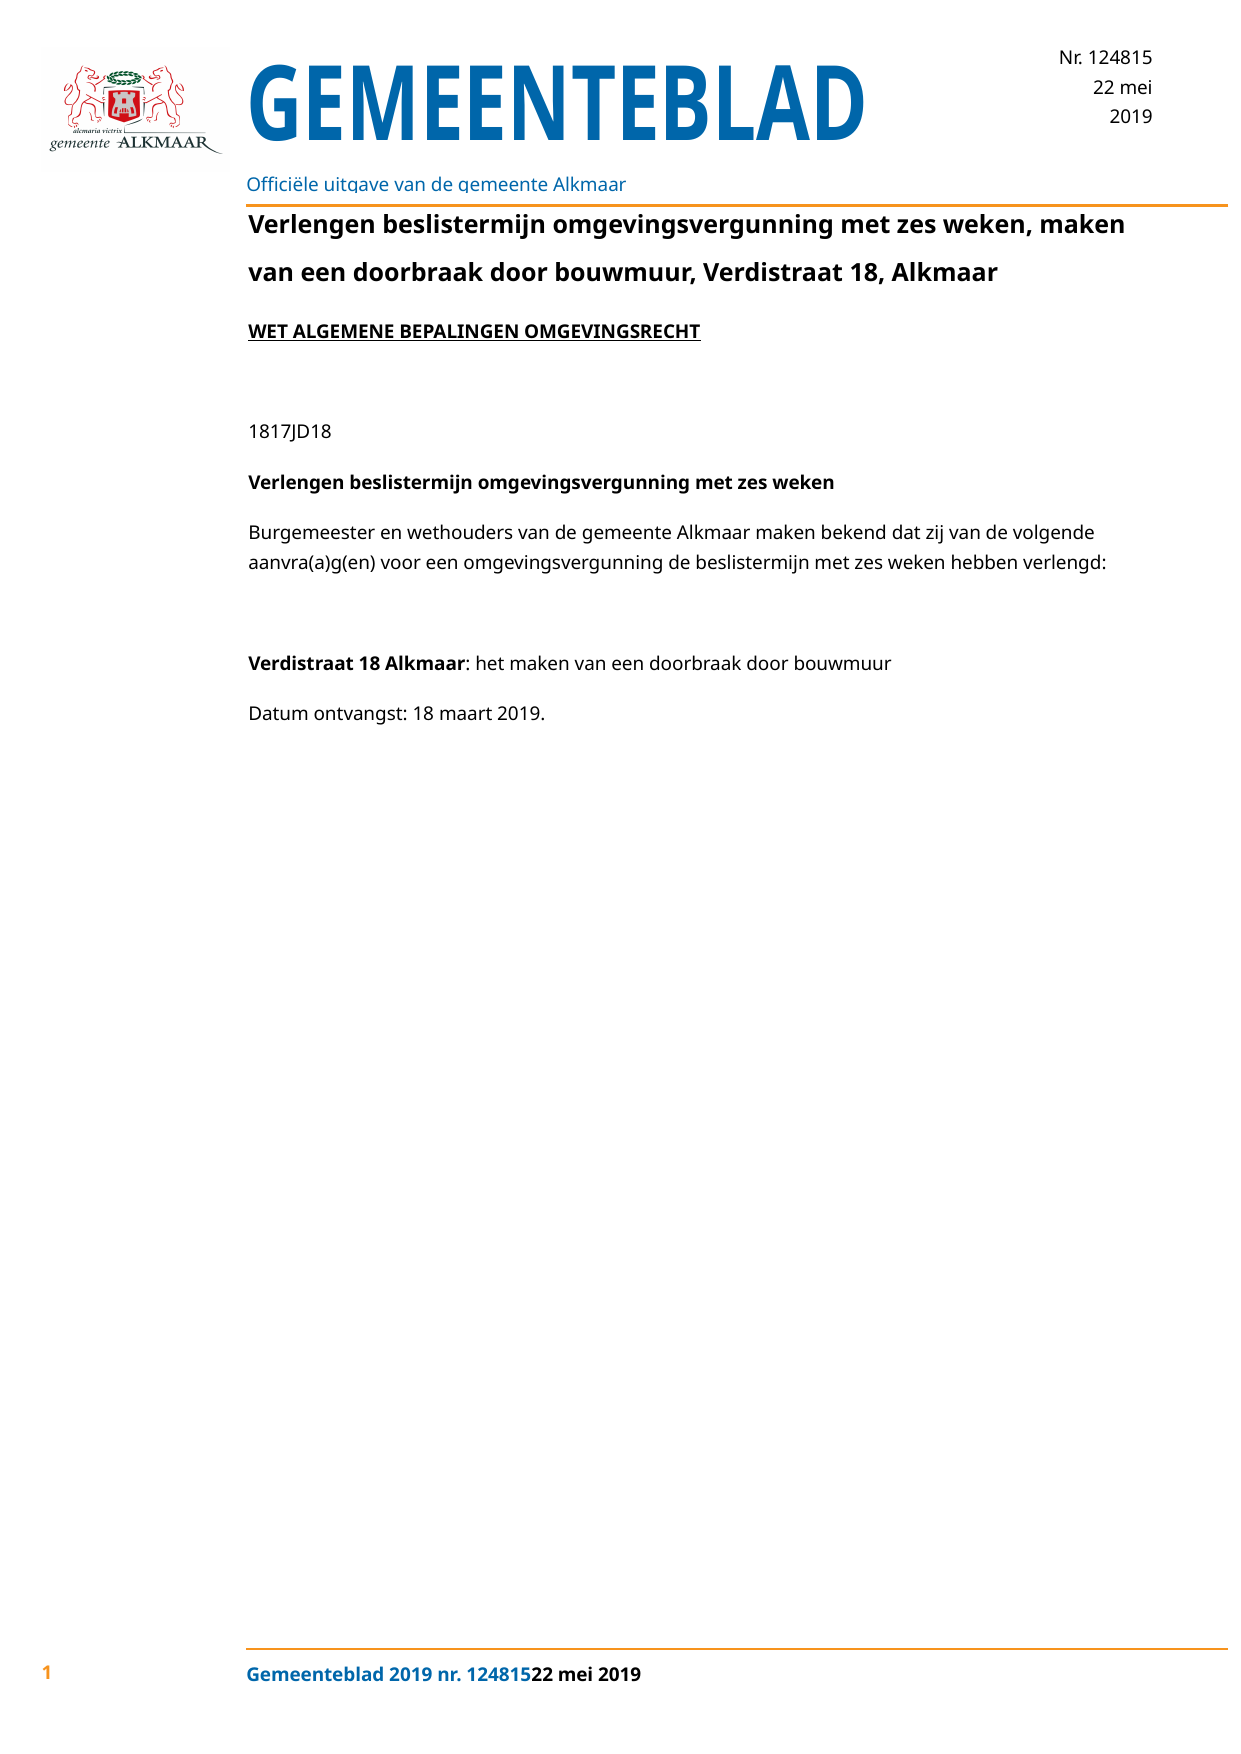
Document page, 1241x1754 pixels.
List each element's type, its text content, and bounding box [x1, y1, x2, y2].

text Burgemeester en wethouders van de gemeente Alkmaar maken bekend dat zij van de volgende aanvra(a)g(en) voor een omgevingsvergunning de beslistermijn met zes weken hebben verlengd: [248, 519, 1152, 575]
text Datum ontvangst: 18 maart 2019. [248, 700, 1152, 726]
text 1817JD18 [248, 419, 1152, 444]
text WET ALGEMENE BEPALINGEN OMGEVINGSRECHT [248, 318, 1152, 344]
text Verlengen beslistermijn omgevingsvergunning met zes weken [248, 469, 1152, 495]
text Verlengen beslistermijn omgevingsvergunning met zes weken, maken van een doorbraak door bouwmuur, Verdistraat 18, Alkmaar [248, 207, 1152, 288]
picture [41, 47, 231, 172]
text Verdistraat 18 Alkmaar: het maken van een doorbraak door bouwmuur [248, 650, 1152, 676]
